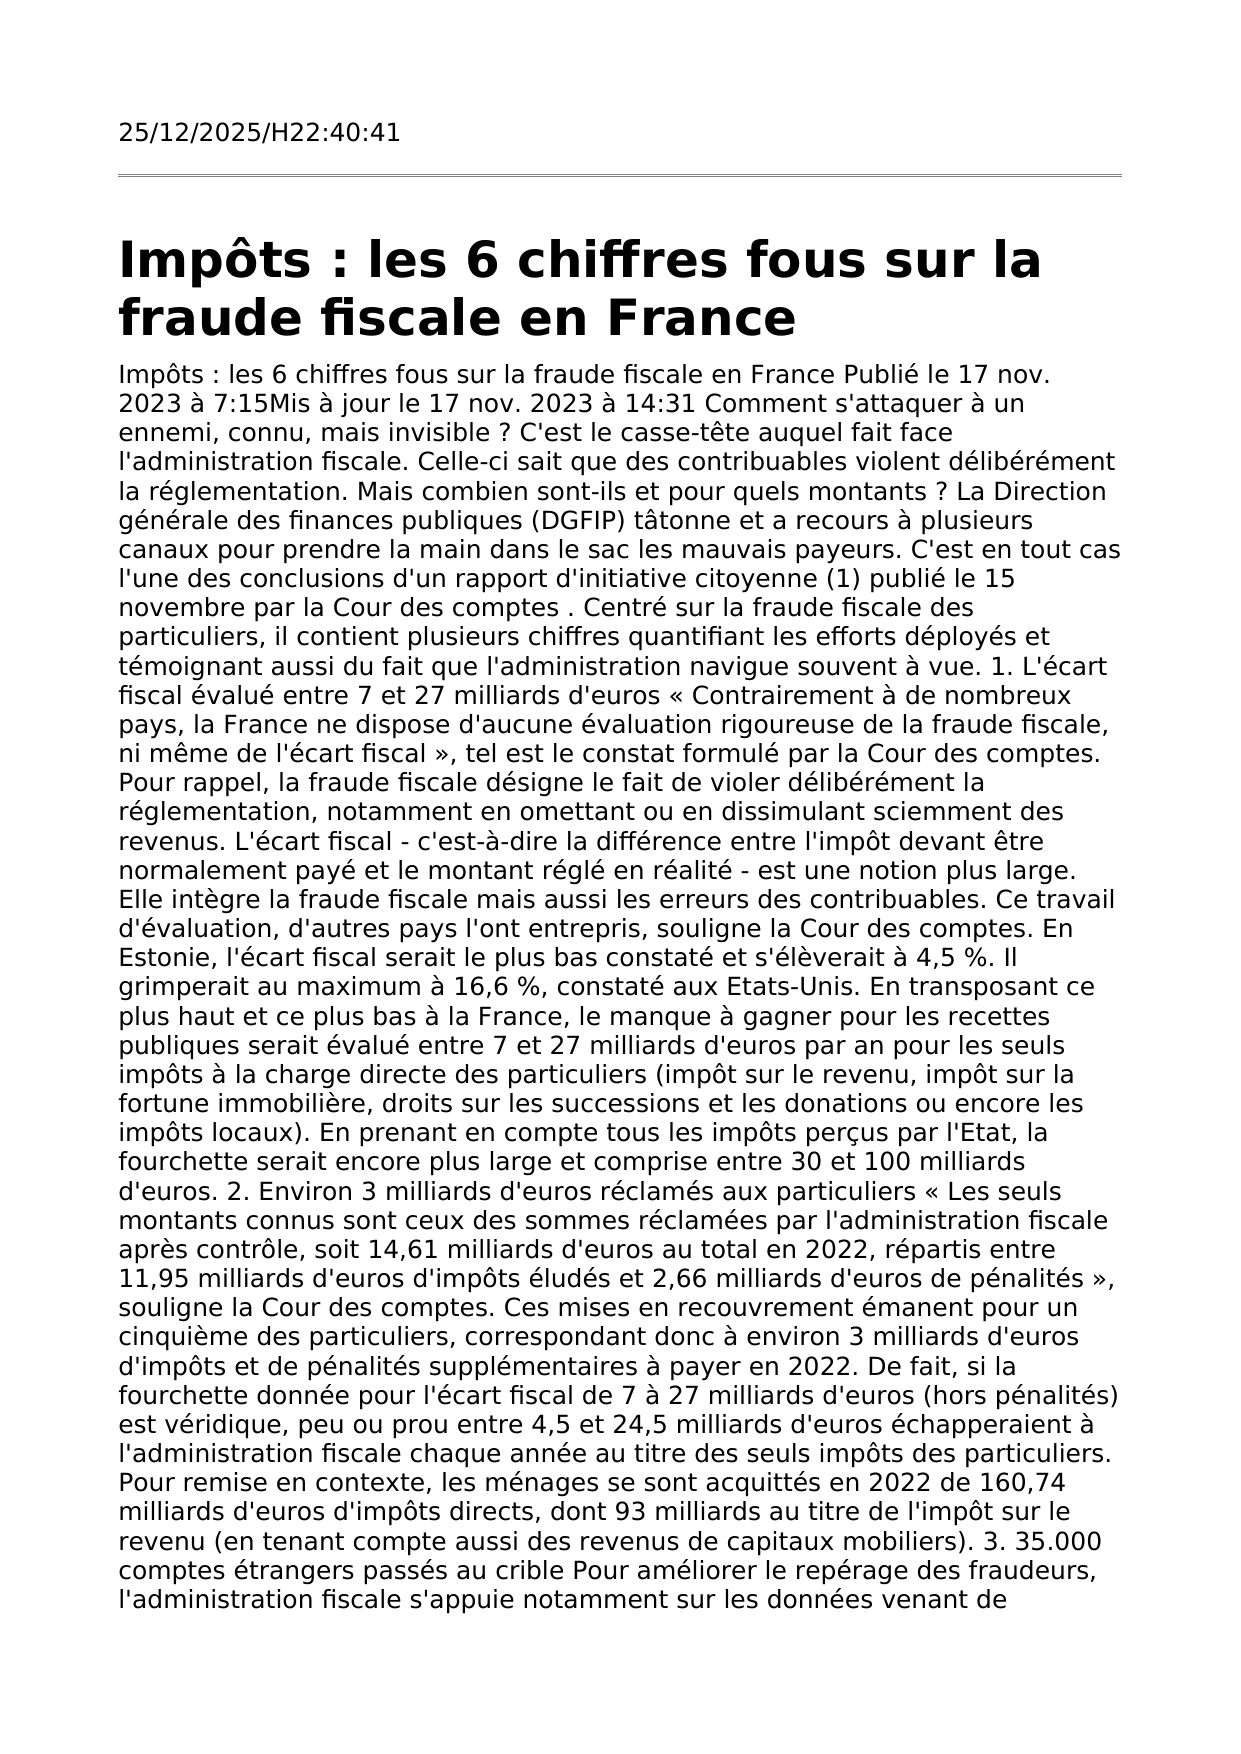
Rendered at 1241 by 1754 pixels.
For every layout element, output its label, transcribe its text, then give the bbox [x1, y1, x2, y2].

subtitle Impôts : les 6 chiffres fous sur la fraude fiscale en France [118, 231, 1122, 348]
text Impôts : les 6 chiffres fous sur la fraude fiscale en France Publié le 17 nov. 2023 à 7:15Mis à jour le 17 nov. 2023 à 14:31 Comment s'attaquer à un ennemi, connu, mais invisible ? C'est le casse-tête auquel fait face l'administration fiscale. Celle-ci sait que des contribuables violent délibérément la réglementation. Mais combien sont-ils et pour quels montants ? La Direction générale des finances publiques (DGFIP) tâtonne et a recours à plusieurs canaux pour prendre la main dans le sac les mauvais payeurs. C'est en tout cas l'une des conclusions d'un rapport d'initiative citoyenne (1) publié le 15 novembre par la Cour des comptes . Centré sur la fraude fiscale des particuliers, il contient plusieurs chiffres quantifiant les efforts déployés et témoignant aussi du fait que l'administration navigue souvent à vue. 1. L'écart fiscal évalué entre 7 et 27 milliards d'euros « Contrairement à de nombreux pays, la France ne dispose d'aucune évaluation rigoureuse de la fraude fiscale, ni même de l'écart fiscal », tel est le constat formulé par la Cour des comptes. Pour rappel, la fraude fiscale désigne le fait de violer délibérément la réglementation, notamment en omettant ou en dissimulant sciemment des revenus. L'écart fiscal - c'est-à-dire la différence entre l'impôt devant être normalement payé et le montant réglé en réalité - est une notion plus large. Elle intègre la fraude fiscale mais aussi les erreurs des contribuables. Ce travail d'évaluation, d'autres pays l'ont entrepris, souligne la Cour des comptes. En Estonie, l'écart fiscal serait le plus bas constaté et s'élèverait à 4,5 %. Il grimperait au maximum à 16,6 %, constaté aux Etats-Unis. En transposant ce plus haut et ce plus bas à la France, le manque à gagner pour les recettes publiques serait évalué entre 7 et 27 milliards d'euros par an pour les seuls impôts à la charge directe des particuliers (impôt sur le revenu, impôt sur la fortune immobilière, droits sur les successions et les donations ou encore les impôts locaux). En prenant en compte tous les impôts perçus par l'Etat, la fourchette serait encore plus large et comprise entre 30 et 100 milliards d'euros. 2. Environ 3 milliards d'euros réclamés aux particuliers « Les seuls montants connus sont ceux des sommes réclamées par l'administration fiscale après contrôle, soit 14,61 milliards d'euros au total en 2022, répartis entre 11,95 milliards d'euros d'impôts éludés et 2,66 milliards d'euros de pénalités », souligne la Cour des comptes. Ces mises en recouvrement émanent pour un cinquième des particuliers, correspondant donc à environ 3 milliards d'euros d'impôts et de pénalités supplémentaires à payer en 2022. De fait, si la fourchette donnée pour l'écart fiscal de 7 à 27 milliards d'euros (hors pénalités) est véridique, peu ou prou entre 4,5 et 24,5 milliards d'euros échapperaient à l'administration fiscale chaque année au titre des seuls impôts des particuliers. Pour remise en contexte, les ménages se sont acquittés en 2022 de 160,74 milliards d'euros d'impôts directs, dont 93 milliards au titre de l'impôt sur le revenu (en tenant compte aussi des revenus de capitaux mobiliers). 3. 35.000 comptes étrangers passés au crible Pour améliorer le repérage des fraudeurs, l'administration fiscale s'appuie notamment sur les données venant de [118, 360, 1122, 1614]
text 25/12/2025/H22:40:41 [118, 118, 1122, 147]
